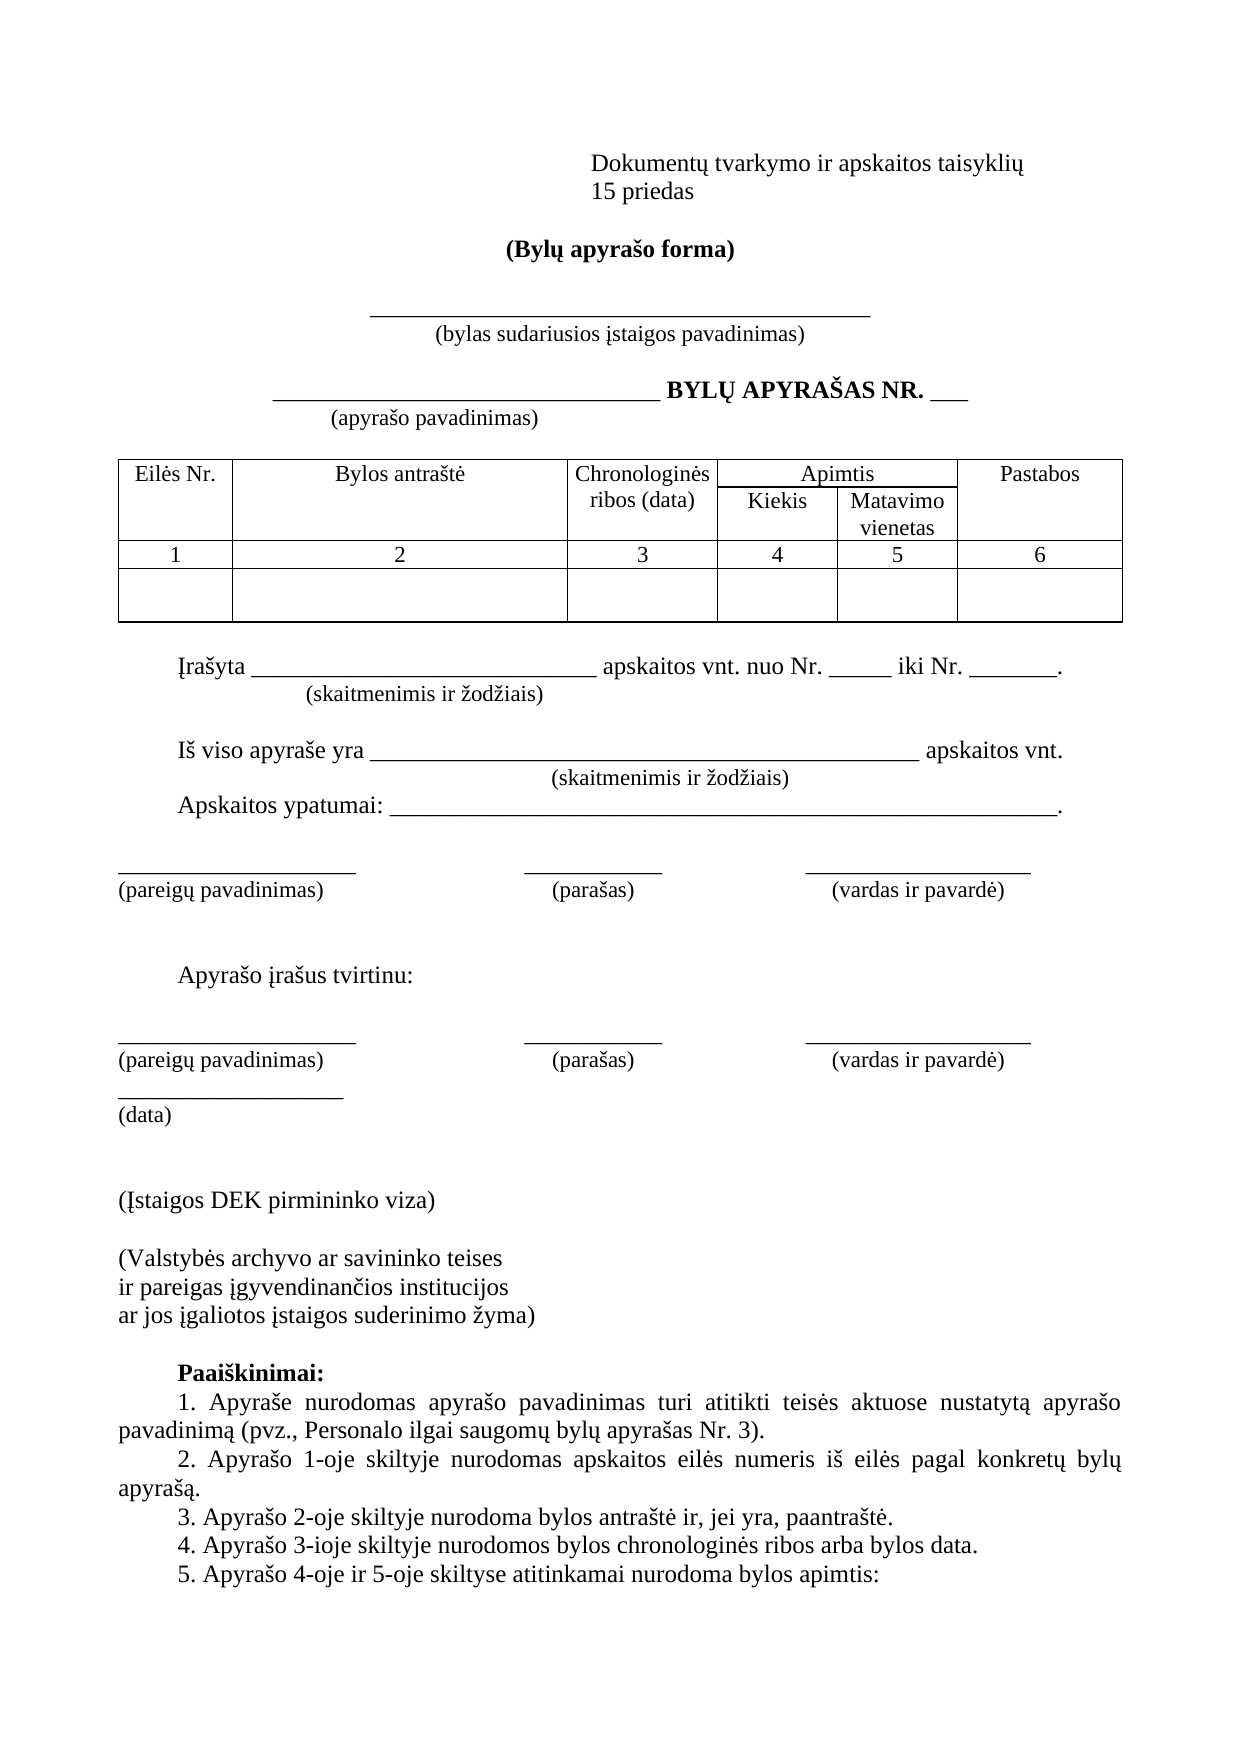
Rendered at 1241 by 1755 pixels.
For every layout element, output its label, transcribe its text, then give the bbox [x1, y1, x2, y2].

text ir pareigas įgyvendinančios institucijos [118, 1272, 1122, 1300]
table_cell [119, 569, 232, 621]
table_header Eilės Nr. [119, 460, 232, 540]
text Paaiškinimai: [118, 1358, 1122, 1387]
text (pareigų pavadinimas) (parašas) (vardas ir pavardė) [118, 1046, 1122, 1073]
text (pareigų pavadinimas) (parašas) (vardas ir pavardė) [118, 876, 1122, 903]
text 15 priedas [591, 176, 1122, 205]
text (Bylų apyrašo forma) [118, 234, 1122, 263]
text Iš viso apyraše yra apskaitos vnt. [118, 735, 1122, 764]
table_cell [838, 569, 957, 621]
text (Įstaigos DEK pirmininko viza) [118, 1185, 1122, 1214]
table_cell Kiekis [718, 488, 837, 540]
text ________________________________________ [118, 291, 1122, 320]
text Apyrašo įrašus tvirtinu: [118, 960, 1122, 989]
text 4. Apyrašo 3-ioje skiltyje nurodomos bylos chronologinės ribos arba bylos data. [118, 1530, 1122, 1559]
table_cell 5 [838, 541, 957, 568]
table_cell 4 [718, 541, 837, 568]
table_header Bylos antraštė [233, 460, 567, 540]
text Dokumentų tvarkymo ir apskaitos taisyklių [591, 148, 1122, 176]
text 5. Apyrašo 4-oje ir 5-oje skiltyse atitinkamai nurodoma bylos apimtis: [118, 1559, 1122, 1588]
table_cell [233, 569, 567, 621]
table_header Apimtis [718, 460, 957, 486]
table_header Chronologinės ribos (data) [568, 460, 717, 540]
text (apyrašo pavadinimas) [331, 404, 1122, 430]
text ___________________ ___________ __________________ [118, 1018, 1122, 1046]
text (data) [118, 1102, 1122, 1128]
text 2. Apyrašo 1-oje skiltyje nurodomas apskaitos eilės numeris iš eilės pagal konkretų bylų apyrašą. [118, 1444, 1122, 1502]
text (bylas sudariusios įstaigos pavadinimas) [118, 320, 1122, 346]
text __________________ [118, 1073, 1122, 1102]
table_cell [958, 569, 1122, 621]
text (skaitmenimis ir žodžiais) [306, 680, 1122, 706]
table_cell 2 [233, 541, 567, 568]
text Įrašyta apskaitos vnt. nuo Nr. _____ iki Nr. _______. [118, 651, 1122, 680]
table_header Pastabos [958, 460, 1122, 540]
table_cell [718, 569, 837, 621]
text 3. Apyrašo 2-oje skiltyje nurodoma bylos antraštė ir, jei yra, paantraštė. [118, 1502, 1122, 1530]
text 1. Apyraše nurodomas apyrašo pavadinimas turi atitikti teisės aktuose nustatytą apyrašo pavadinimą (pvz., Personalo ilgai saugomų bylų apyrašas Nr. 3). [118, 1387, 1122, 1444]
table_cell [568, 569, 717, 621]
table_cell Matavimo vienetas [838, 488, 957, 540]
text _______________________________ BYLŲ APYRAŠAS NR. ___ [118, 375, 1122, 404]
text (Valstybės archyvo ar savininko teises [118, 1243, 1122, 1272]
table_cell 3 [568, 541, 717, 568]
text ___________________ ___________ __________________ [118, 848, 1122, 876]
text Apskaitos ypatumai: . [118, 790, 1122, 819]
table_cell 6 [958, 541, 1122, 568]
text ar jos įgaliotos įstaigos suderinimo žyma) [118, 1300, 1122, 1329]
table_cell 1 [119, 541, 232, 568]
text (skaitmenimis ir žodžiais) [218, 764, 1122, 790]
